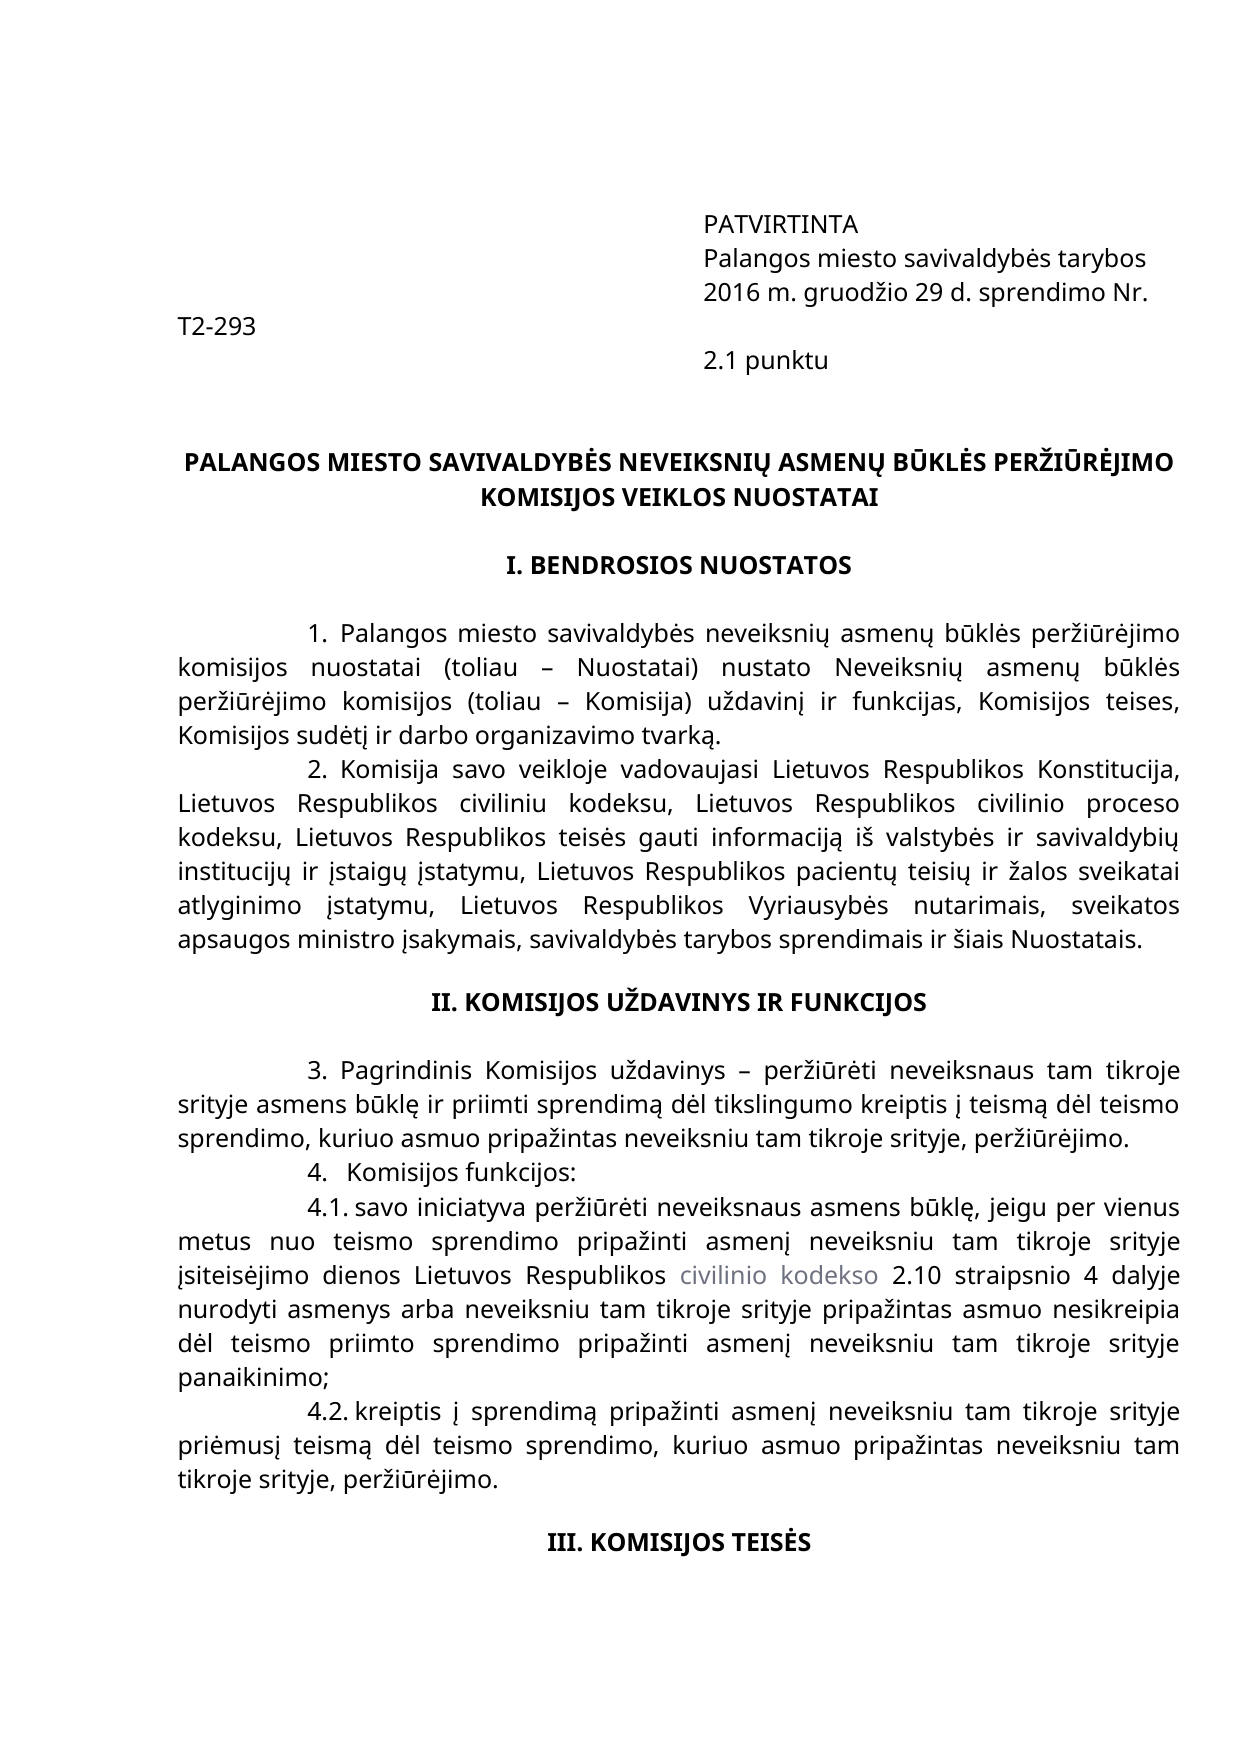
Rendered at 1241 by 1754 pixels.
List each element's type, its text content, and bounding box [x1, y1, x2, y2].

text Palangos miesto savivaldybės tarybos [177, 241, 1181, 275]
text 2016 m. gruodžio 29 d. sprendimo Nr. T2-293 [177, 275, 1181, 343]
text PATVIRTINTA [177, 207, 1181, 241]
text 4. Komisijos funkcijos: [177, 1155, 1181, 1189]
text PALANGOS MIESTO SAVIVALDYBĖS NEVEIKSNIŲ ASMENŲ BŪKLĖS PERŽIŪRĖJIMO KOMISIJOS VEIKLOS NUOSTATAI [177, 445, 1181, 513]
text 4.2. kreiptis į sprendimą pripažinti asmenį neveiksniu tam tikroje srityje priėmusį teismą dėl teismo sprendimo, kuriuo asmuo pripažintas neveiksniu tam tikroje srityje, peržiūrėjimo. [177, 1393, 1181, 1496]
text III. KOMISIJOS TEISĖS [177, 1524, 1181, 1558]
text I. BENDROSIOS NUOSTATOS [177, 547, 1181, 581]
text 3. Pagrindinis Komisijos uždavinys – peržiūrėti neveiksnaus tam tikroje srityje asmens būklę ir priimti sprendimą dėl tikslingumo kreiptis į teismą dėl teismo sprendimo, kuriuo asmuo pripažintas neveiksniu tam tikroje srityje, peržiūrėjimo. [177, 1053, 1181, 1155]
text 1. Palangos miesto savivaldybės neveiksnių asmenų būklės peržiūrėjimo komisijos nuostatai (toliau – Nuostatai) nustato Neveiksnių asmenų būklės peržiūrėjimo komisijos (toliau – Komisija) uždavinį ir funkcijas, Komisijos teises, Komisijos sudėtį ir darbo organizavimo tvarką. [177, 615, 1181, 752]
text 2.1 punktu [177, 343, 1181, 377]
text 4.1. savo iniciatyva peržiūrėti neveiksnaus asmens būklę, jeigu per vienus metus nuo teismo sprendimo pripažinti asmenį neveiksniu tam tikroje srityje įsiteisėjimo dienos Lietuvos Respublikos civilinio kodekso 2.10 straipsnio 4 dalyje nurodyti asmenys arba neveiksniu tam tikroje srityje pripažintas asmuo nesikreipia dėl teismo priimto sprendimo pripažinti asmenį neveiksniu tam tikroje srityje panaikinimo; [177, 1189, 1181, 1393]
text II. KOMISIJOS UŽDAVINYS IR FUNKCIJOS [177, 985, 1181, 1019]
text 2. Komisija savo veikloje vadovaujasi Lietuvos Respublikos Konstitucija, Lietuvos Respublikos civiliniu kodeksu, Lietuvos Respublikos civilinio proceso kodeksu, Lietuvos Respublikos teisės gauti informaciją iš valstybės ir savivaldybių institucijų ir įstaigų įstatymu, Lietuvos Respublikos pacientų teisių ir žalos sveikatai atlyginimo įstatymu, Lietuvos Respublikos Vyriausybės nutarimais, sveikatos apsaugos ministro įsakymais, savivaldybės tarybos sprendimais ir šiais Nuostatais. [177, 752, 1181, 956]
